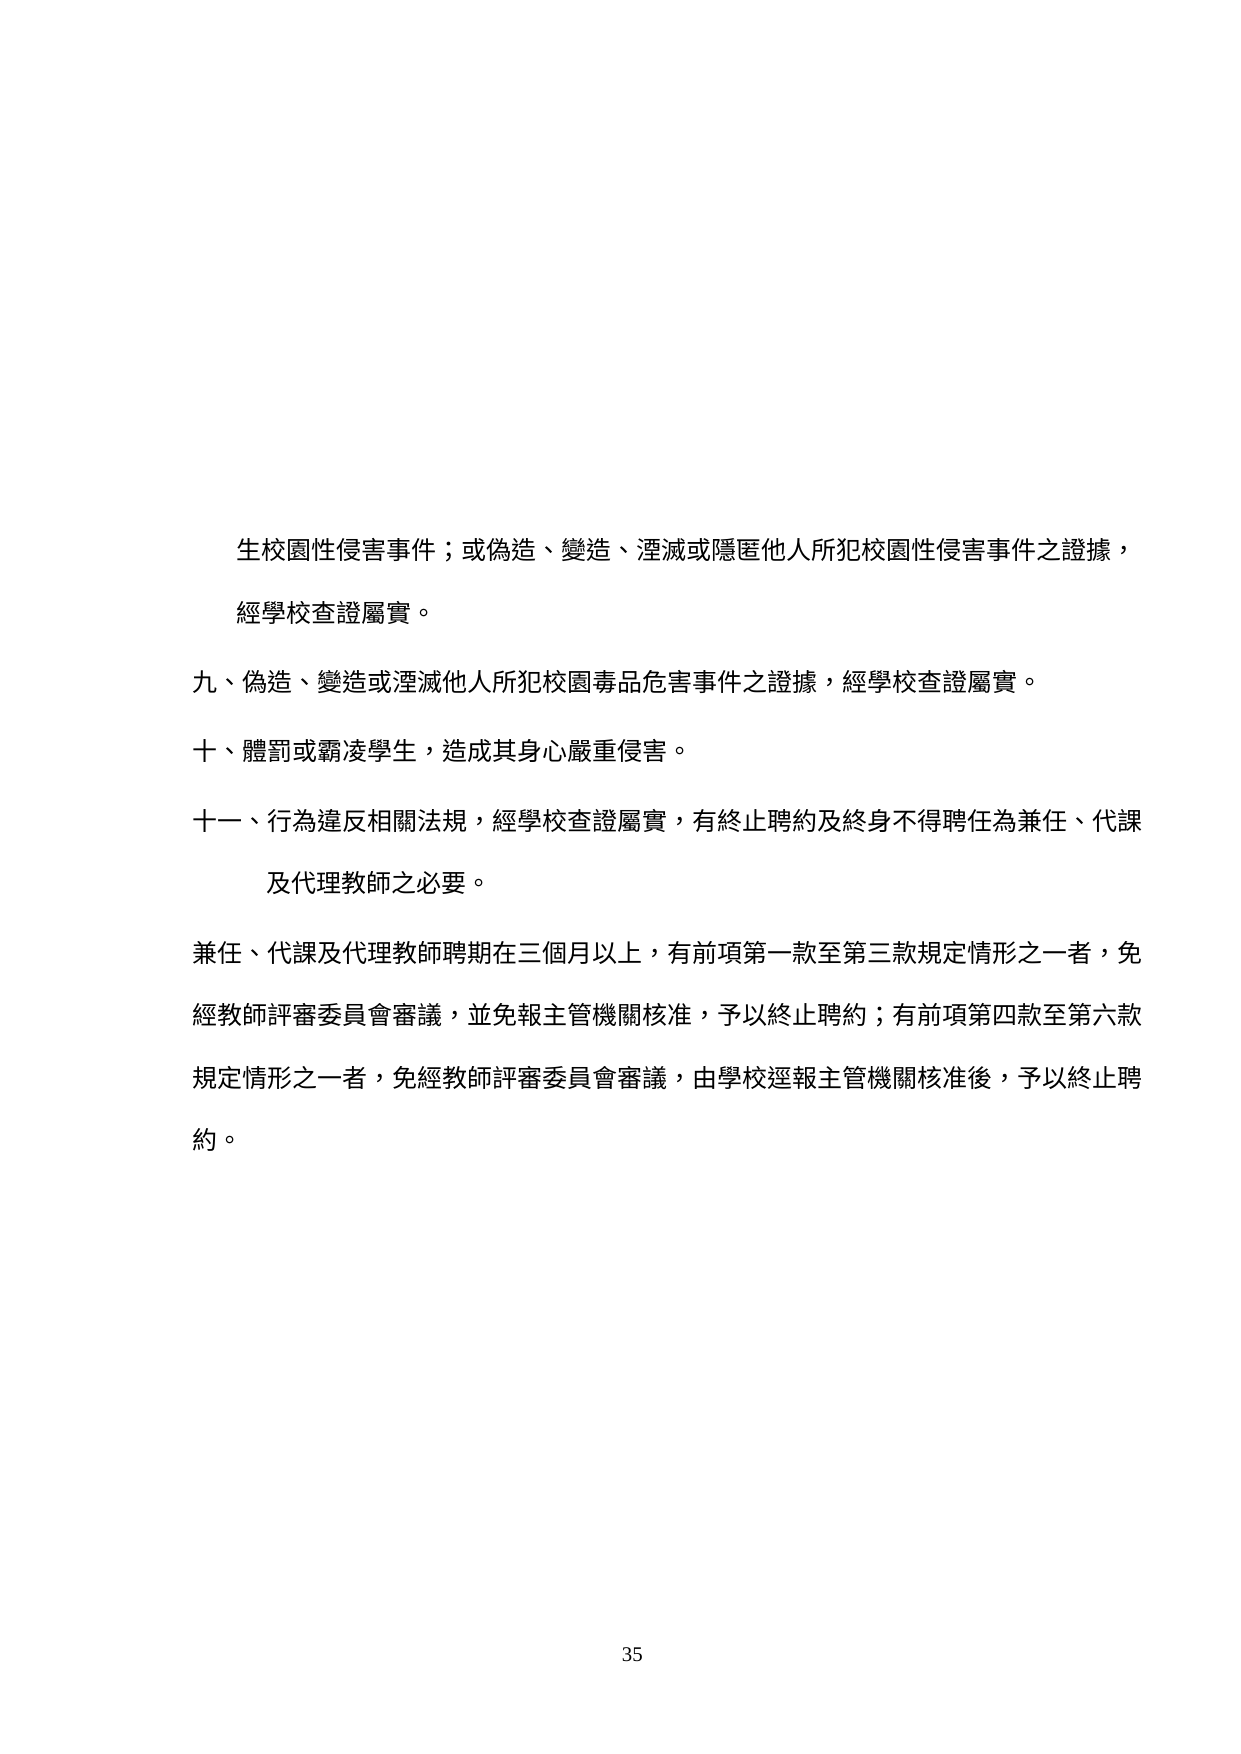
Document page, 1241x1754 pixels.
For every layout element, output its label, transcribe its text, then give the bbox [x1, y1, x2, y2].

text 十一、行為違反相關法規，經學校查證屬實，有終止聘約及終身不得聘任為兼任、代課及代理教師之必要。 [192, 778, 1146, 903]
text 九、偽造、變造或湮滅他人所犯校園毒品危害事件之證據，經學校查證屬實。 [192, 639, 1146, 701]
text 兼任、代課及代理教師聘期在三個月以上，有前項第一款至第三款規定情形之一者，免經教師評審委員會審議，並免報主管機關核准，予以終止聘約；有前項第四款至第六款規定情形之一者，免經教師評審委員會審議，由學校逕報主管機關核准後，予以終止聘約。 [192, 909, 1146, 1159]
text 十、體罰或霸凌學生，造成其身心嚴重侵害。 [192, 708, 1146, 771]
text 生校園性侵害事件；或偽造、變造、湮滅或隱匿他人所犯校園性侵害事件之證據，經學校查證屬實。 [192, 507, 1146, 632]
